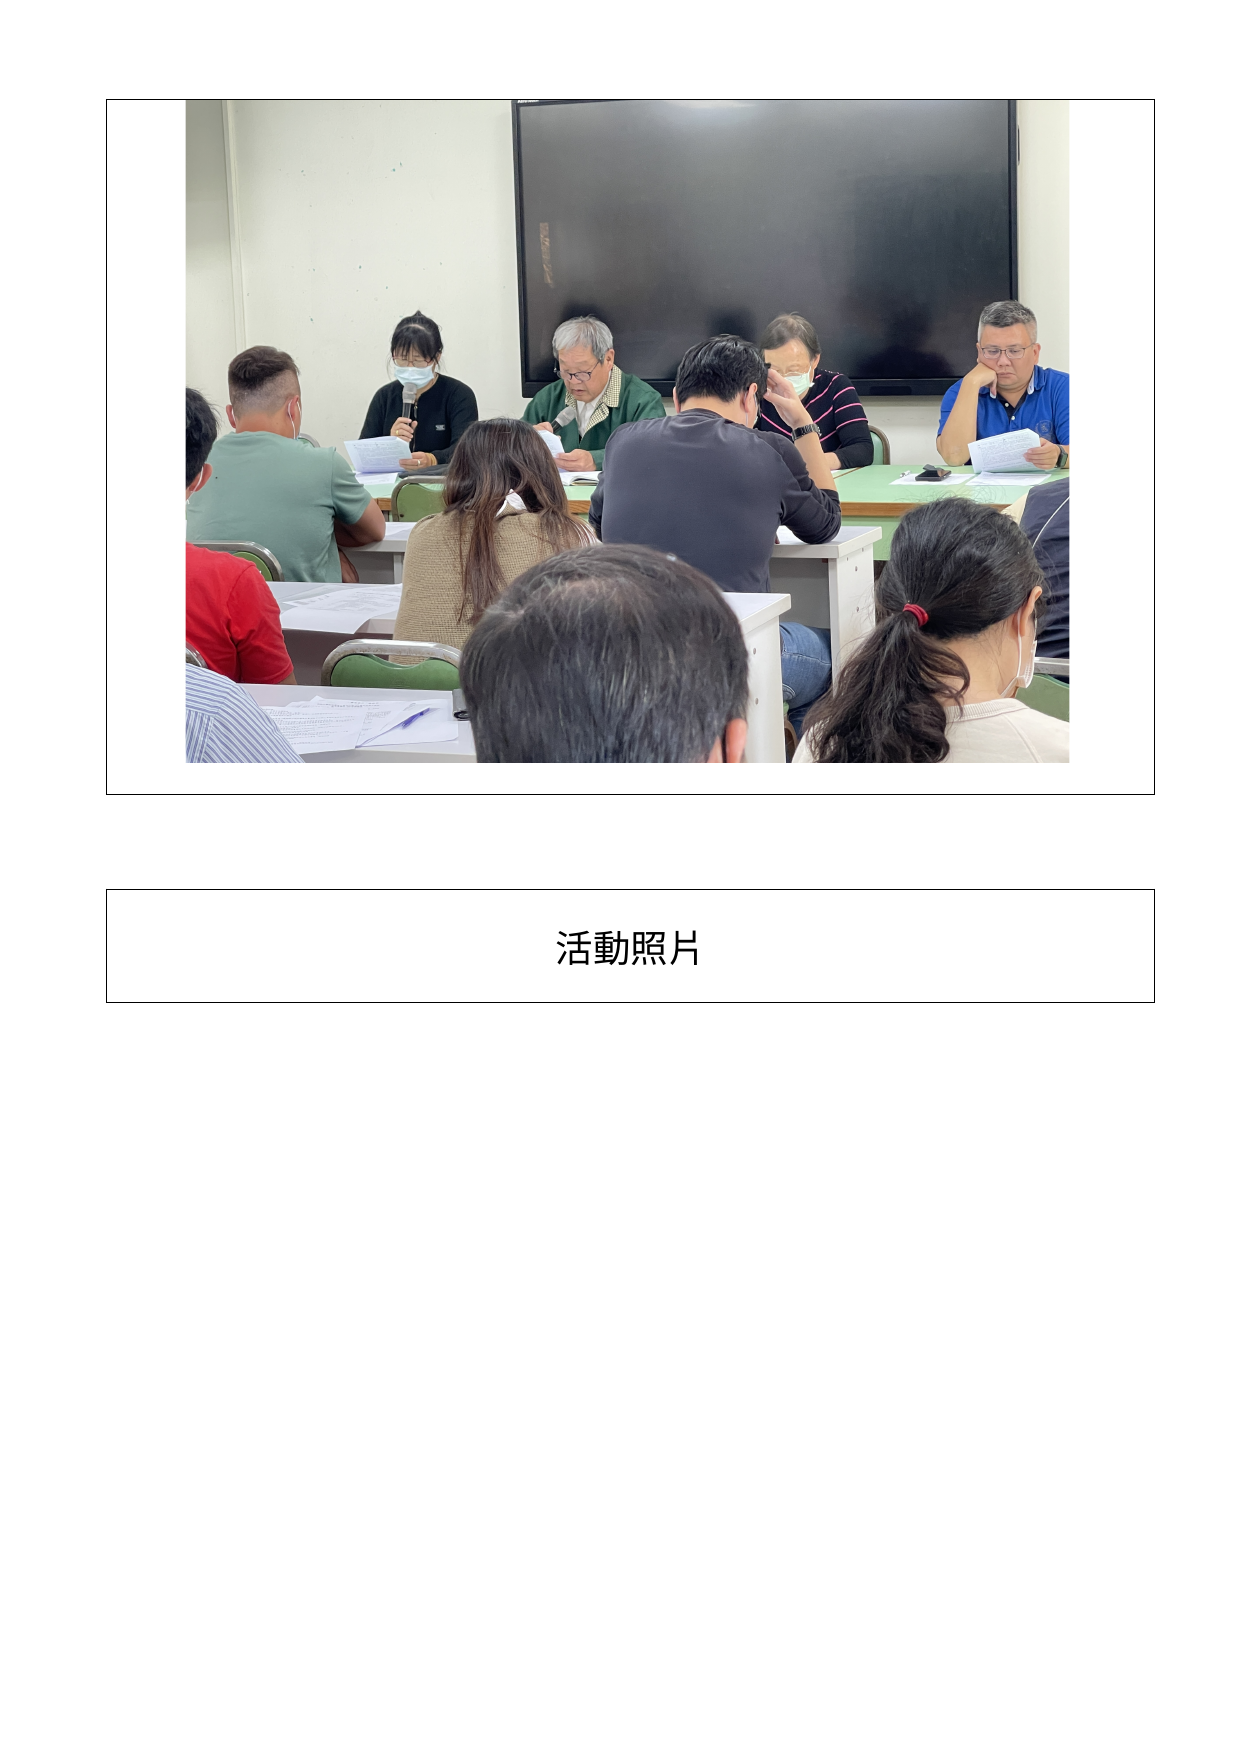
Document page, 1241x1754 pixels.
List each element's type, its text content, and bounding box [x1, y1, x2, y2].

picture [185, 100, 1070, 763]
table_header 活動照片 [107, 890, 1154, 1002]
table_cell [107, 100, 1154, 794]
